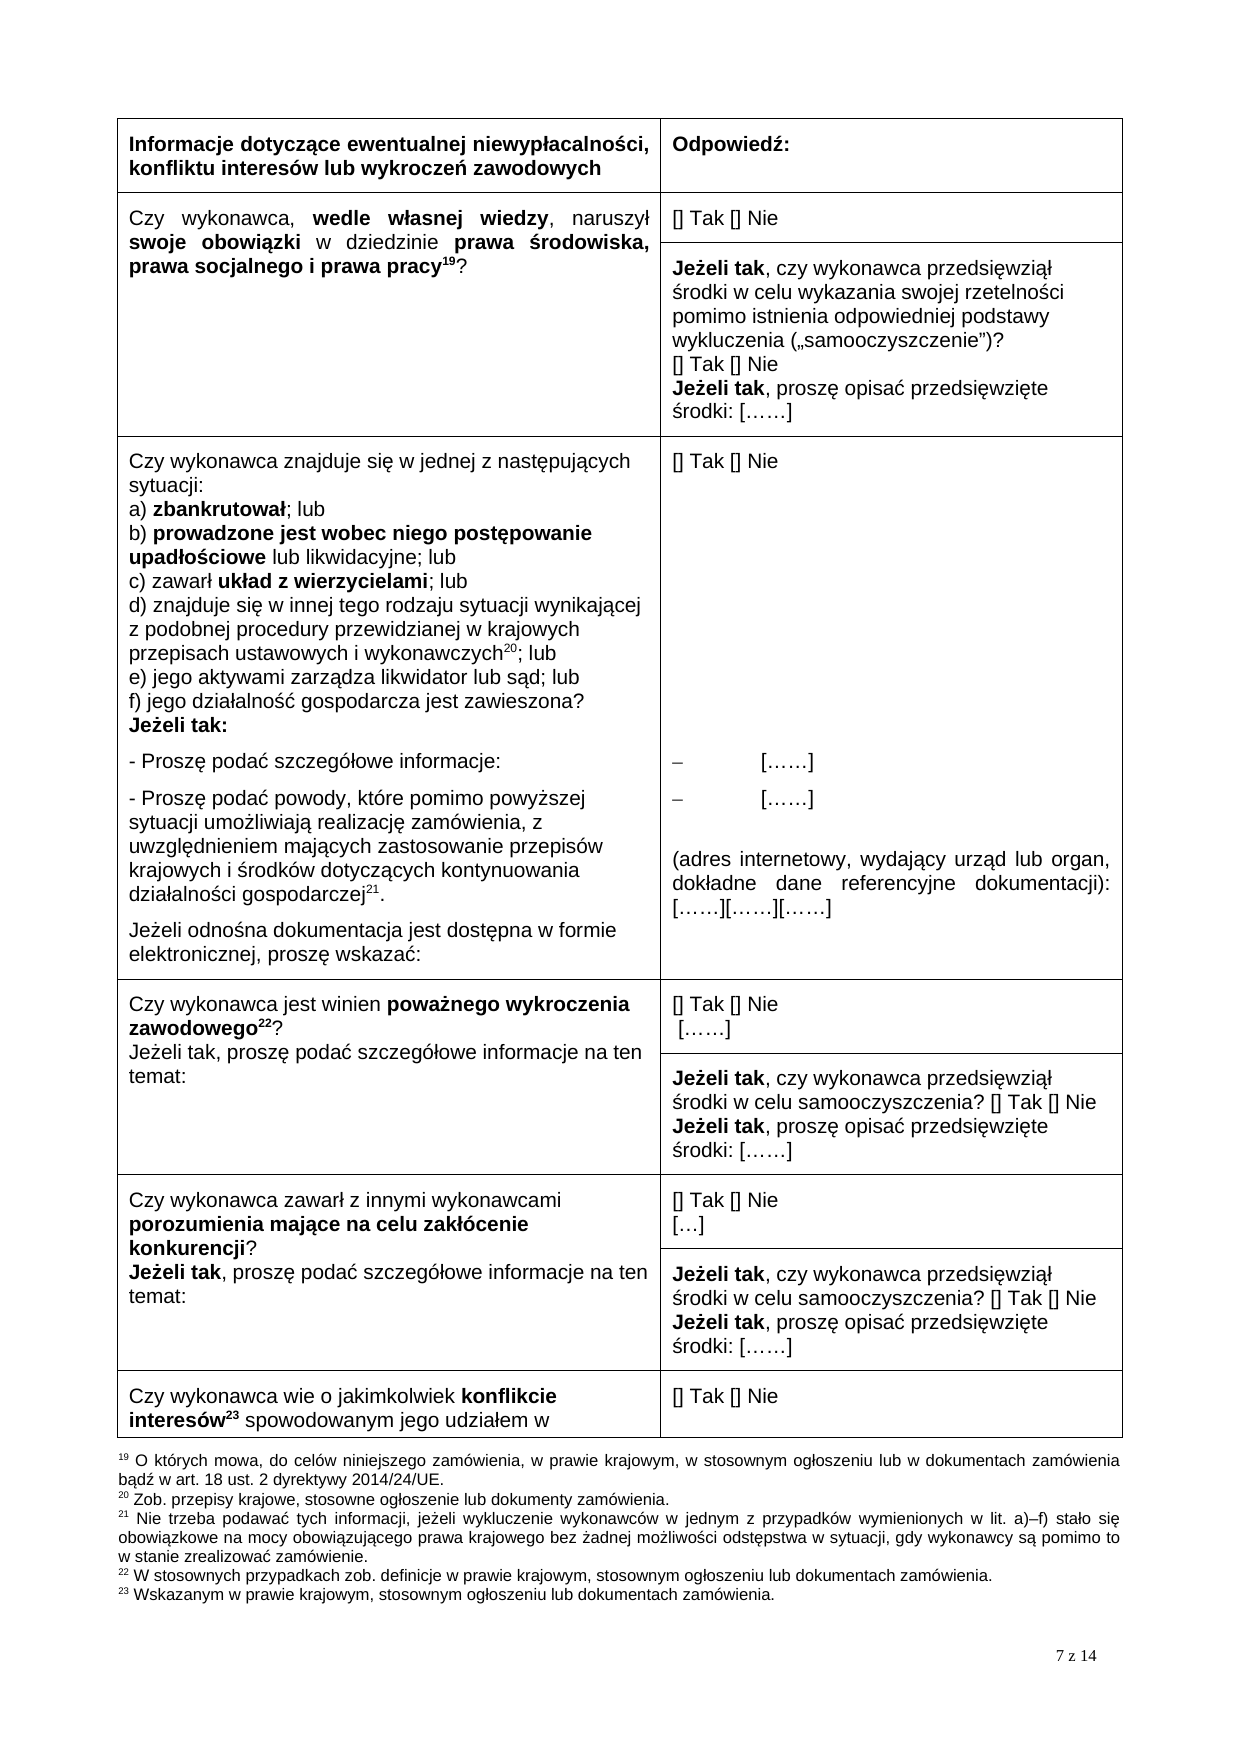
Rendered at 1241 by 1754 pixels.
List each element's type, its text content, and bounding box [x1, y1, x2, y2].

table_cell Czy wykonawca wie o jakimkolwiek konflikcie interesów spowodowanym jego udziałem w [118, 1371, 660, 1437]
table_header Informacje dotyczące ewentualnej niewypłacalności, konfliktu interesów lub wykroczeń zawodowych [118, 119, 660, 192]
table_cell [] Tak [] Nie [661, 193, 1122, 242]
table_cell [] Tak [] Nie [……] [661, 980, 1122, 1052]
table_cell Jeżeli tak, czy wykonawca przedsięwziął środki w celu samooczyszczenia? [] Tak [] Nie Jeżeli tak, proszę opisać przedsięwzięte środki: [……] [661, 1249, 1122, 1370]
table_cell Czy wykonawca znajduje się w jednej z następujących sytuacji: a) zbankrutował; lub b) prowadzone jest wobec niego postępowanie upadłościowe lub likwidacyjne; lub c) zawarł układ z wierzycielami; lub d) znajduje się w innej tego rodzaju sytuacji wynikającej z podobnej procedury przewidzianej w krajowych przepisach ustawowych i wykonawczych; lub e) jego aktywami zarządza likwidator lub sąd; lub f) jego działalność gospodarcza jest zawieszona? Jeżeli tak: - Proszę podać szczegółowe informacje: - Proszę podać powody, które pomimo powyższej sytuacji umożliwiają realizację zamówienia, z uwzględnieniem mających zastosowanie przepisów krajowych i środków dotyczących kontynuowania działalności gospodarczej. Jeżeli odnośna dokumentacja jest dostępna w formie elektronicznej, proszę wskazać: [118, 437, 660, 978]
table_cell Czy wykonawca zawarł z innymi wykonawcami porozumienia mające na celu zakłócenie konkurencji? Jeżeli tak, proszę podać szczegółowe informacje na ten temat: [118, 1175, 660, 1370]
table_cell [] Tak [] Nie [661, 1371, 1122, 1437]
table_cell [] Tak [] Nie [……] [……] (adres internetowy, wydający urząd lub organ, dokładne dane referencyjne dokumentacji): [……][……][……] [661, 437, 1122, 978]
table_cell Czy wykonawca, wedle własnej wiedzy, naruszył swoje obowiązki w dziedzinie prawa środowiska, prawa socjalnego i prawa pracy? [118, 193, 660, 436]
table_header Odpowiedź: [661, 119, 1122, 192]
table_cell Jeżeli tak, czy wykonawca przedsięwziął środki w celu wykazania swojej rzetelności pomimo istnienia odpowiedniej podstawy wykluczenia („samooczyszczenie”)? [] Tak [] Nie Jeżeli tak, proszę opisać przedsięwzięte środki: [……] [661, 243, 1122, 436]
table_cell Jeżeli tak, czy wykonawca przedsięwziął środki w celu samooczyszczenia? [] Tak [] Nie Jeżeli tak, proszę opisać przedsięwzięte środki: [……] [661, 1054, 1122, 1174]
table_cell [] Tak [] Nie […] [661, 1175, 1122, 1248]
table_cell Czy wykonawca jest winien poważnego wykroczenia zawodowego? Jeżeli tak, proszę podać szczegółowe informacje na ten temat: [118, 980, 660, 1174]
